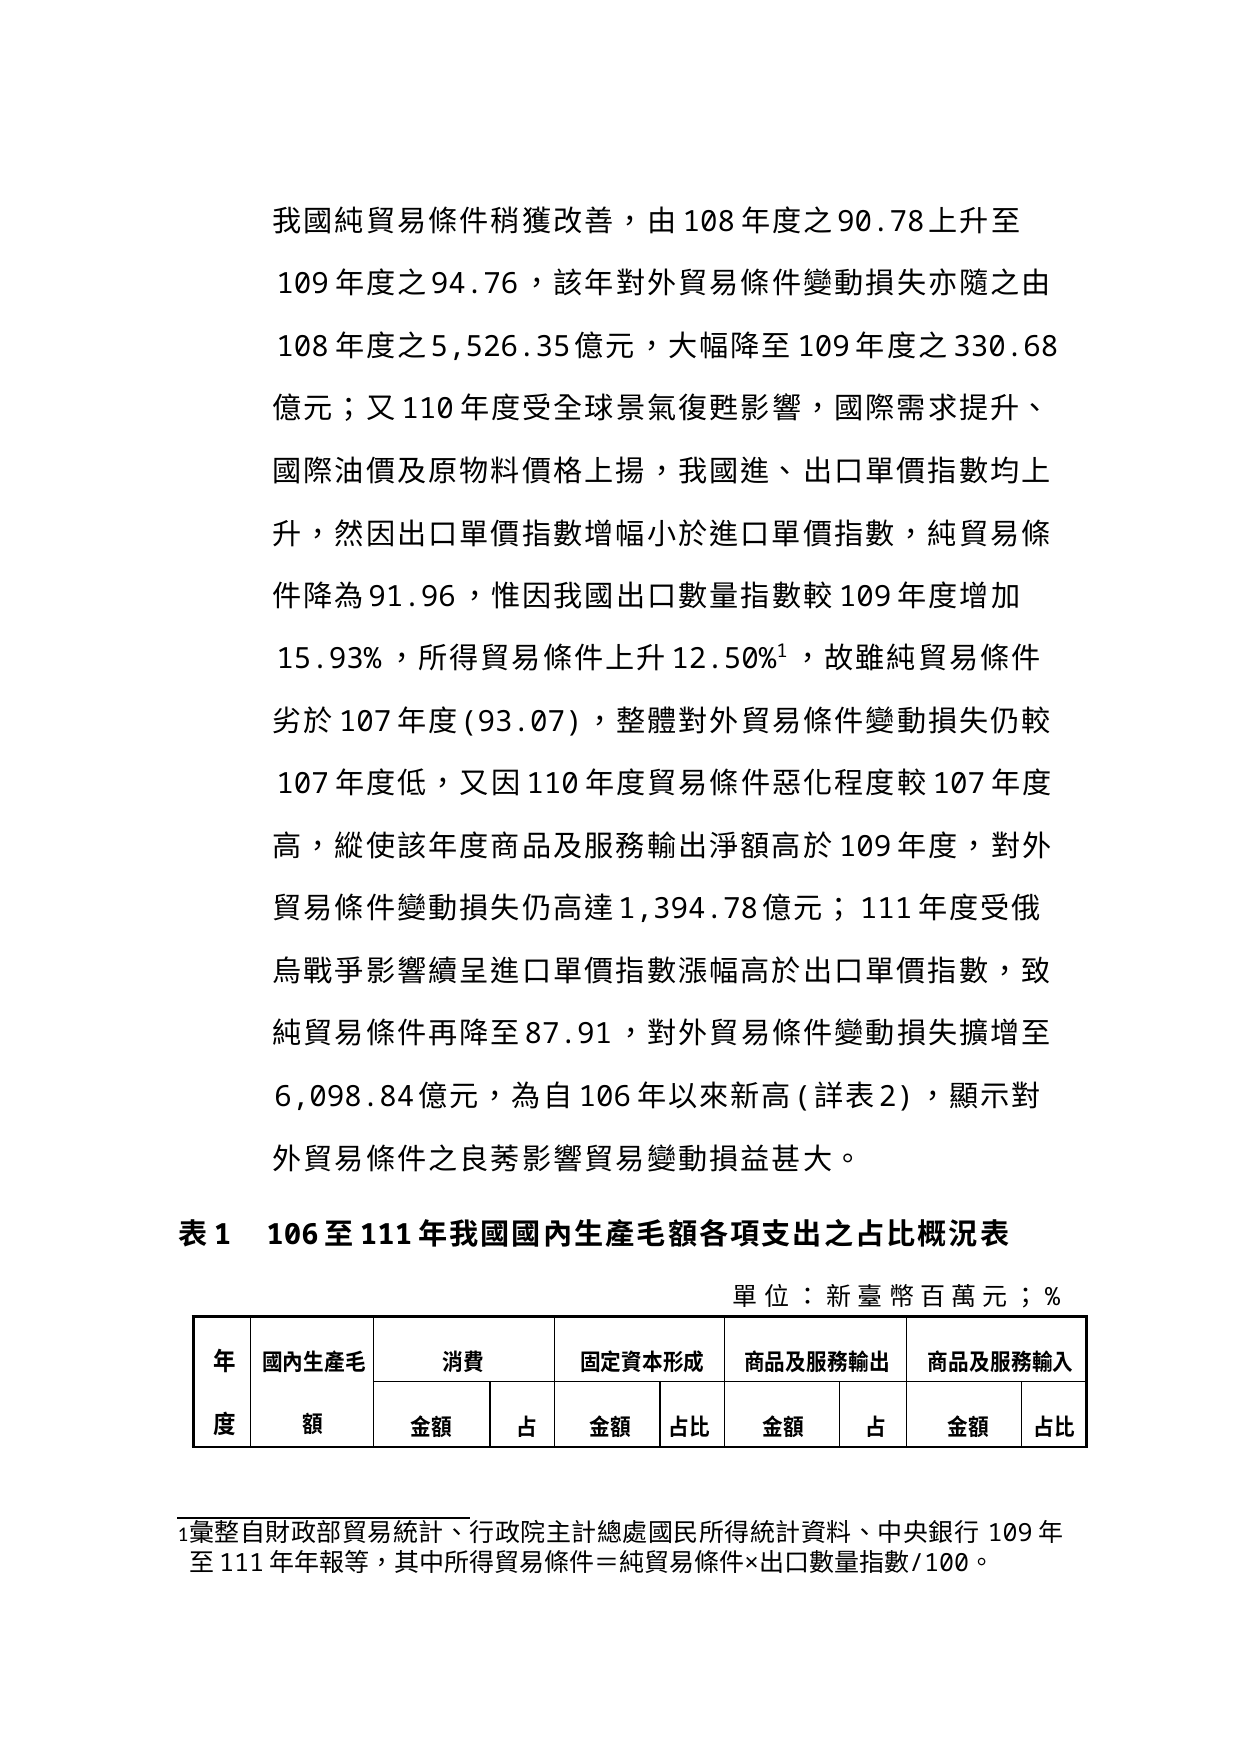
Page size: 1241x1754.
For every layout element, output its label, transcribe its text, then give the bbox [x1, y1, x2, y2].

text 表1 106至111年我國國內生產毛額各項支出之占比概況表 [177, 1190, 1063, 1253]
table_cell 金額 [725, 1382, 839, 1446]
table_cell 金額 [555, 1382, 659, 1446]
table_header 商品及服務輸出 [725, 1318, 906, 1381]
table_header 消費 [374, 1318, 554, 1381]
table_cell 金額 [907, 1382, 1021, 1446]
table_cell 金額 [374, 1382, 489, 1446]
table_cell 占比 [1022, 1382, 1085, 1446]
table_cell 占 [491, 1382, 554, 1446]
table_header 商品及服務輸入 [907, 1318, 1085, 1381]
table_header 年度 [195, 1318, 250, 1446]
table_cell 占比 [661, 1382, 724, 1446]
table_header 固定資本形成 [555, 1318, 724, 1381]
text 我國實質GDP如依支出面區分，106至111年度間商品及服務輸出金額占GDP之比率介於63.42%至69.81%間；輸入金額占GDP之比率則介於48.05%至54.38%間(詳表1)，顯見進出口貿易對我國經濟成長率之影響甚大，然而當我國出口價格與進口價格間之相對關係惡化時(純貿易條件指數下降)，代表我國每一單位之出口貨物可換取之進口貨物變少，雖因出口數量遠高於進口而仍有貿易順差，但實質GDP內則存有對外貿易條件變動損失之虛幻所得，在計算國民實質所得時需將其剔除，爰加計對外貿易條件變動損益後之GDP年增率更能反映真實情況。例如：109年度我國GDP為19兆8,638.77億元，經濟成長率3.39%，而當年因受COVID-19疫情影響，國際需求減弱、國際油價及原物料價格下滑，爰我國進、出口單價指數均隨同降低，惟因進口單價指數降幅大於出口單價降幅，故我國純貿易條件稍獲改善，由108年度之90.78上升至109年度之94.76，該年對外貿易條件變動損失亦隨之由108年度之5,526.35億元，大幅降至109年度之330.68億元；又110年度受全球景氣復甦影響，國際需求提升、國際油價及原物料價格上揚，我國進、出口單價指數均上升，然因出口單價指數增幅小於進口單價指數，純貿易條件降為91.96，惟因我國出口數量指數較109年度增加15.93%，所得貿易條件上升12.50%，故雖純貿易條件劣於107年度(93.07)，整體對外貿易條件變動損失仍較107年度低，又因110年度貿易條件惡化程度較107年度高，縱使該年度商品及服務輸出淨額高於109年度，對外貿易條件變動損失仍高達1,394.78億元；111年度受俄烏戰爭影響續呈進口單價指數漲幅高於出口單價指數，致純貿易條件再降至87.91，對外貿易條件變動損失擴增至6,098.84億元，為自106年以來新高(詳表2)，顯示對外貿易條件之良莠影響貿易變動損益甚大。 [266, 177, 1063, 1177]
text 單位：新臺幣百萬元；% [177, 1253, 1063, 1315]
table_header 國內生產毛額 [251, 1318, 373, 1446]
table_cell 占 [840, 1382, 906, 1446]
text 彙整自財政部貿易統計、行政院主計總處國民所得統計資料、中央銀行109年至111年年報等，其中所得貿易條件＝純貿易條件×出口數量指數/100。 [177, 1518, 1063, 1577]
